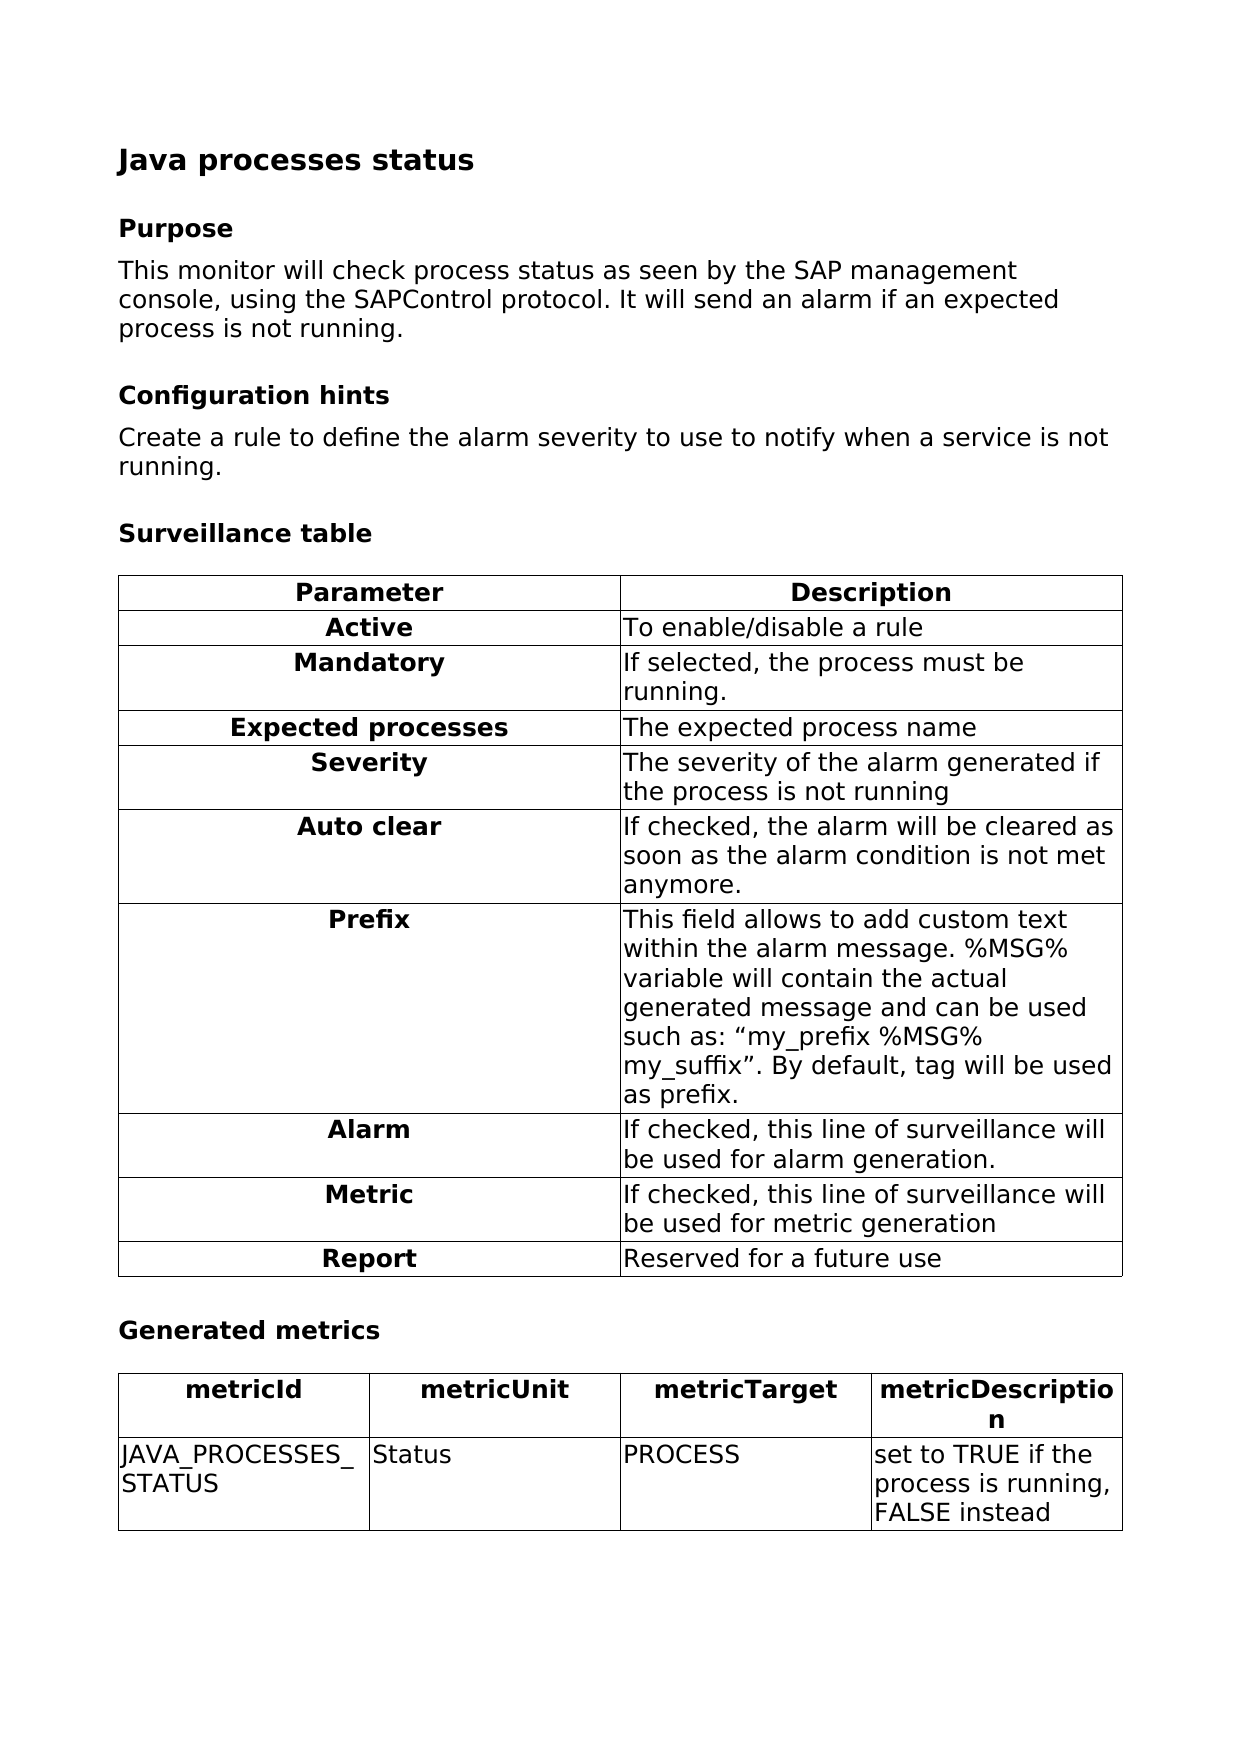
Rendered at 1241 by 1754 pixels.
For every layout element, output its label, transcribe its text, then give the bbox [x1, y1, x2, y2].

table_cell The severity of the alarm generated if the process is not running [621, 746, 1122, 809]
subtitle Surveillance table [118, 519, 1122, 548]
subtitle Generated metrics [118, 1316, 1122, 1345]
table_cell JAVA_PROCESSES_STATUS [119, 1438, 369, 1530]
text Create a rule to define the alarm severity to use to notify when a service is not running. [118, 423, 1122, 481]
table_cell If checked, the alarm will be cleared as soon as the alarm condition is not met anymore. [621, 810, 1122, 902]
table_header Description [621, 576, 1122, 610]
table_cell If checked, this line of surveillance will be used for metric generation [621, 1178, 1122, 1241]
table_cell To enable/disable a rule [621, 611, 1122, 645]
table_header metricUnit [370, 1374, 620, 1437]
table_cell Reserved for a future use [621, 1242, 1122, 1276]
table_cell Active [119, 611, 620, 645]
table_header metricTarget [621, 1374, 871, 1437]
table_cell Expected processes [119, 711, 620, 745]
table_cell If selected, the process must be running. [621, 646, 1122, 710]
table_header metricId [119, 1374, 369, 1437]
table_cell PROCESS [621, 1438, 871, 1530]
subtitle Purpose [118, 214, 1122, 244]
table_cell Status [370, 1438, 620, 1530]
table_header metricDescription [872, 1374, 1122, 1437]
table_cell Metric [119, 1178, 620, 1241]
table_cell Report [119, 1242, 620, 1276]
subtitle Java processes status [118, 143, 1122, 177]
table_cell Auto clear [119, 810, 620, 902]
table_cell Alarm [119, 1114, 620, 1177]
table_cell Mandatory [119, 646, 620, 710]
table_header Parameter [119, 576, 620, 610]
subtitle Configuration hints [118, 381, 1122, 410]
table_cell set to TRUE if the process is running, FALSE instead [872, 1438, 1122, 1530]
table_cell The expected process name [621, 711, 1122, 745]
table_cell If checked, this line of surveillance will be used for alarm generation. [621, 1114, 1122, 1177]
table_cell This field allows to add custom text within the alarm message. %MSG% variable will contain the actual generated message and can be used such as: “my_prefix %MSG% my_suffix”. By default, tag will be used as prefix. [621, 904, 1122, 1113]
table_cell Severity [119, 746, 620, 809]
text This monitor will check process status as seen by the SAP management console, using the SAPControl protocol. It will send an alarm if an expected process is not running. [118, 256, 1122, 344]
table_cell Prefix [119, 904, 620, 1113]
